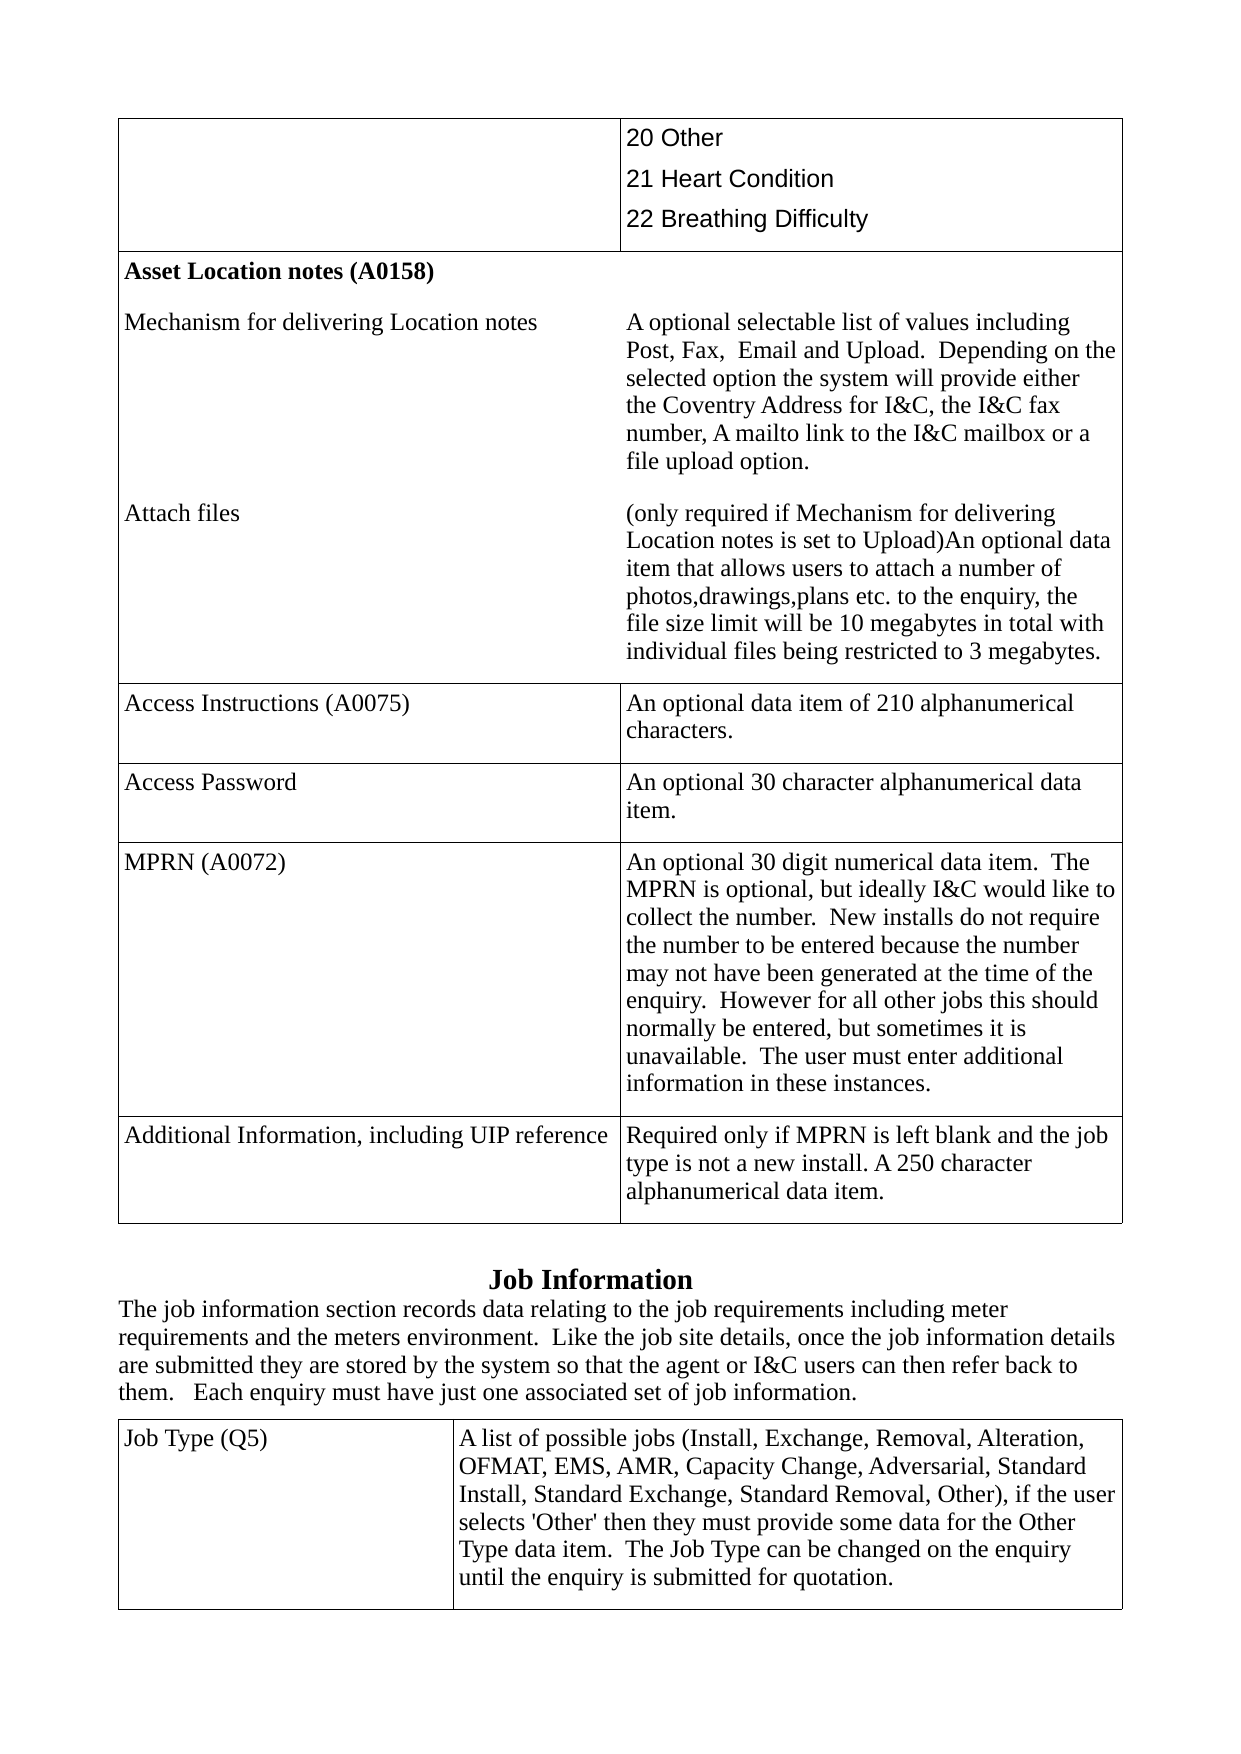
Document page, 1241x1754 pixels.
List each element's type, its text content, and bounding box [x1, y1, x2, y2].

table_cell An optional data item of 210 alphanumerical characters. [621, 684, 1122, 763]
table_cell 20 Other 21 Heart Condition 22 Breathing Difficulty [621, 119, 1122, 251]
table_cell Required only if MPRN is left blank and the job type is not a new install. A 250 character alphanumerical data item. [621, 1117, 1122, 1223]
table_header Job Type (Q5) [119, 1420, 453, 1609]
table_cell (only required if Mechanism for delivering Location notes is set to Upload)An optional data item that allows users to attach a number of photos,drawings,plans etc. to the enquiry, the file size limit will be 10 megabytes in total with individual files being restricted to 3 megabytes. [620, 493, 1122, 683]
table_cell A optional selectable list of values including Post, Fax, Email and Upload. Depending on the selected option the system will provide either the Coventry Address for I&C, the I&C fax number, A mailto link to the I&C mailbox or a file upload option. [620, 303, 1122, 493]
table_cell [119, 119, 620, 251]
text The job information section records data relating to the job requirements including meter requirements and the meters environment. Like the job site details, once the job information details are submitted they are stored by the system so that the agent or I&C users can then refer back to them. Each enquiry must have just one associated set of job information. [118, 1295, 1122, 1406]
table_cell Additional Information, including UIP reference [119, 1117, 620, 1223]
table_cell Access Password [119, 764, 620, 842]
table_cell Mechanism for delivering Location notes [119, 303, 620, 493]
table_cell Asset Location notes (A0158) [119, 252, 1122, 303]
table_cell An optional 30 digit numerical data item. The MPRN is optional, but ideally I&C would like to collect the number. New installs do not require the number to be entered because the number may not have been generated at the time of the enquiry. However for all other jobs this should normally be entered, but sometimes it is unavailable. The user must enter additional information in these instances. [621, 843, 1122, 1116]
table_cell Access Instructions (A0075) [119, 684, 620, 763]
table_cell MPRN (A0072) [119, 843, 620, 1116]
table_header A list of possible jobs (Install, Exchange, Removal, Alteration, OFMAT, EMS, AMR, Capacity Change, Adversarial, Standard Install, Standard Exchange, Standard Removal, Other), if the user selects 'Other' then they must provide some data for the Other Type data item. The Job Type can be changed on the enquiry until the enquiry is submitted for quotation. [454, 1420, 1122, 1609]
subtitle Job Information [59, 1263, 1122, 1295]
table_cell An optional 30 character alphanumerical data item. [621, 764, 1122, 842]
table_cell Attach files [119, 493, 620, 683]
